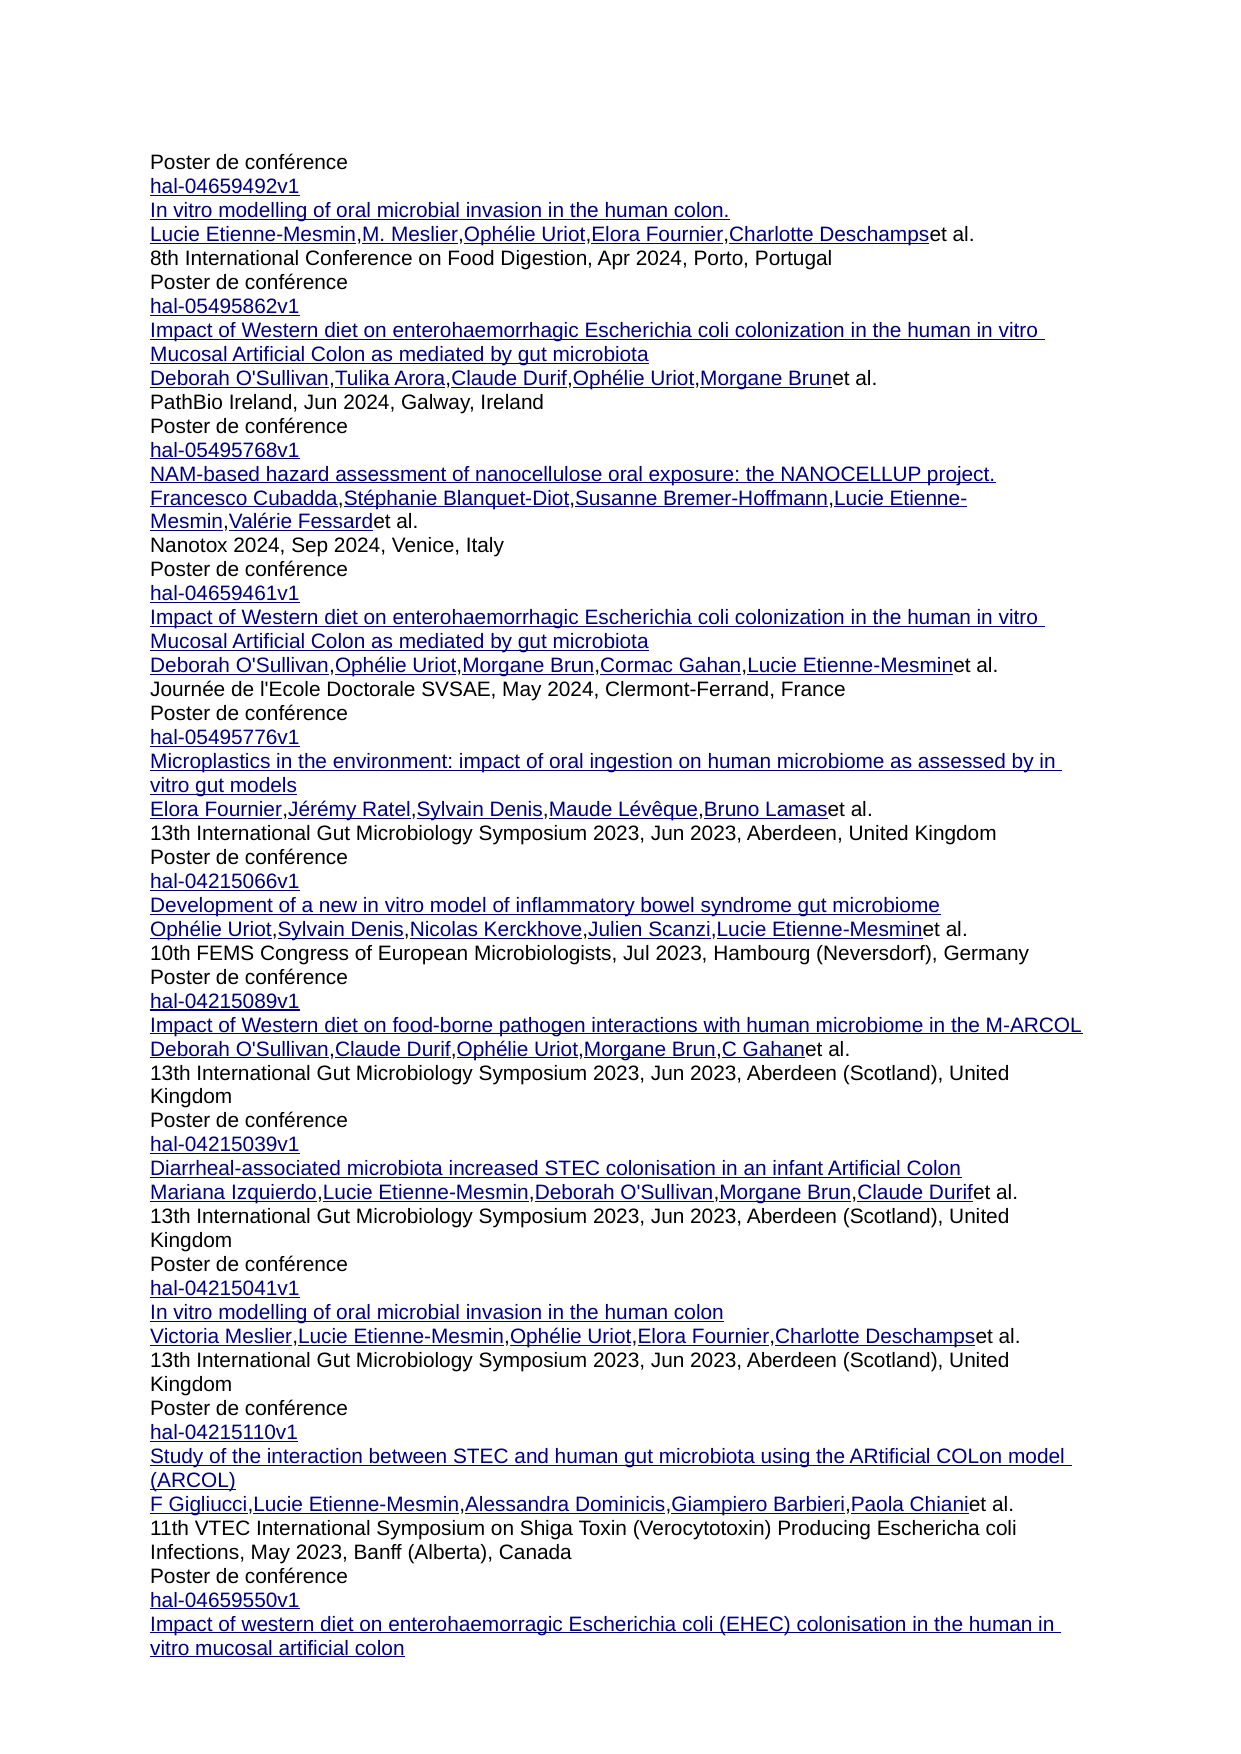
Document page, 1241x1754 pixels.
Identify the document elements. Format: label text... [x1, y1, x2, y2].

table_cell Impact of Western diet on enterohaemorrhagic Escherichia coli colonization in the human in vitro Mucosal Artificial Colon as mediated by gut microbiota Deborah O'Sullivan,Ophélie Uriot,Morgane Brun,Cormac Gahan,Lucie Etienne-Mesminet al. Journée de l'Ecole Doctorale SVSAE, May 2024, Clermont-Ferrand, France Poster de conférence hal-05495776v1 [150, 605, 1090, 749]
table_cell Study of the interaction between STEC and human gut microbiota using the ARtificial COLon model (ARCOL) F Gigliucci,Lucie Etienne-Mesmin,Alessandra Dominicis,Giampiero Barbieri,Paola Chianiet al. 11th VTEC International Symposium on Shiga Toxin (Verocytotoxin) Producing Eschericha coli Infections, May 2023, Banff (Alberta), Canada Poster de conférence hal-04659550v1 [150, 1444, 1090, 1611]
table_cell In vitro modelling of oral microbial invasion in the human colon Victoria Meslier,Lucie Etienne-Mesmin,Ophélie Uriot,Elora Fournier,Charlotte Deschampset al. 13th International Gut Microbiology Symposium 2023, Jun 2023, Aberdeen (Scotland), United Kingdom Poster de conférence hal-04215110v1 [150, 1300, 1090, 1444]
table_cell Poster de conférence hal-04659492v1 [150, 150, 1090, 198]
table_cell Impact of western diet on enterohaemorragic Escherichia coli (EHEC) colonisation in the human in vitro mucosal artificial colon [150, 1611, 1090, 1659]
table_cell Diarrheal-associated microbiota increased STEC colonisation in an infant Artificial Colon Mariana Izquierdo,Lucie Etienne-Mesmin,Deborah O'Sullivan,Morgane Brun,Claude Durifet al. 13th International Gut Microbiology Symposium 2023, Jun 2023, Aberdeen (Scotland), United Kingdom Poster de conférence hal-04215041v1 [150, 1156, 1090, 1300]
table_cell Development of a new in vitro model of inflammatory bowel syndrome gut microbiome Ophélie Uriot,Sylvain Denis,Nicolas Kerckhove,Julien Scanzi,Lucie Etienne-Mesminet al. 10th FEMS Congress of European Microbiologists, Jul 2023, Hambourg (Neversdorf), Germany Poster de conférence hal-04215089v1 [150, 893, 1090, 1012]
table_cell In vitro modelling of oral microbial invasion in the human colon. Lucie Etienne-Mesmin,M. Meslier,Ophélie Uriot,Elora Fournier,Charlotte Deschampset al. 8th International Conference on Food Digestion, Apr 2024, Porto, Portugal Poster de conférence hal-05495862v1 [150, 198, 1090, 318]
table_cell Impact of Western diet on enterohaemorrhagic Escherichia coli colonization in the human in vitro Mucosal Artificial Colon as mediated by gut microbiota Deborah O'Sullivan,Tulika Arora,Claude Durif,Ophélie Uriot,Morgane Brunet al. PathBio Ireland, Jun 2024, Galway, Ireland Poster de conférence hal-05495768v1 [150, 318, 1090, 461]
table_cell Impact of Western diet on food-borne pathogen interactions with human microbiome in the M-ARCOL Deborah O'Sullivan,Claude Durif,Ophélie Uriot,Morgane Brun,C Gahanet al. 13th International Gut Microbiology Symposium 2023, Jun 2023, Aberdeen (Scotland), United Kingdom Poster de conférence hal-04215039v1 [150, 1013, 1090, 1156]
table_cell NAM-based hazard assessment of nanocellulose oral exposure: the NANOCELLUP project. Francesco Cubadda,Stéphanie Blanquet-Diot,Susanne Bremer-Hoffmann,Lucie Etienne-Mesmin,Valérie Fessardet al. Nanotox 2024, Sep 2024, Venice, Italy Poster de conférence hal-04659461v1 [150, 461, 1090, 605]
table_cell Microplastics in the environment: impact of oral ingestion on human microbiome as assessed by in vitro gut models Elora Fournier,Jérémy Ratel,Sylvain Denis,Maude Lévêque,Bruno Lamaset al. 13th International Gut Microbiology Symposium 2023, Jun 2023, Aberdeen, United Kingdom Poster de conférence hal-04215066v1 [150, 749, 1090, 893]
